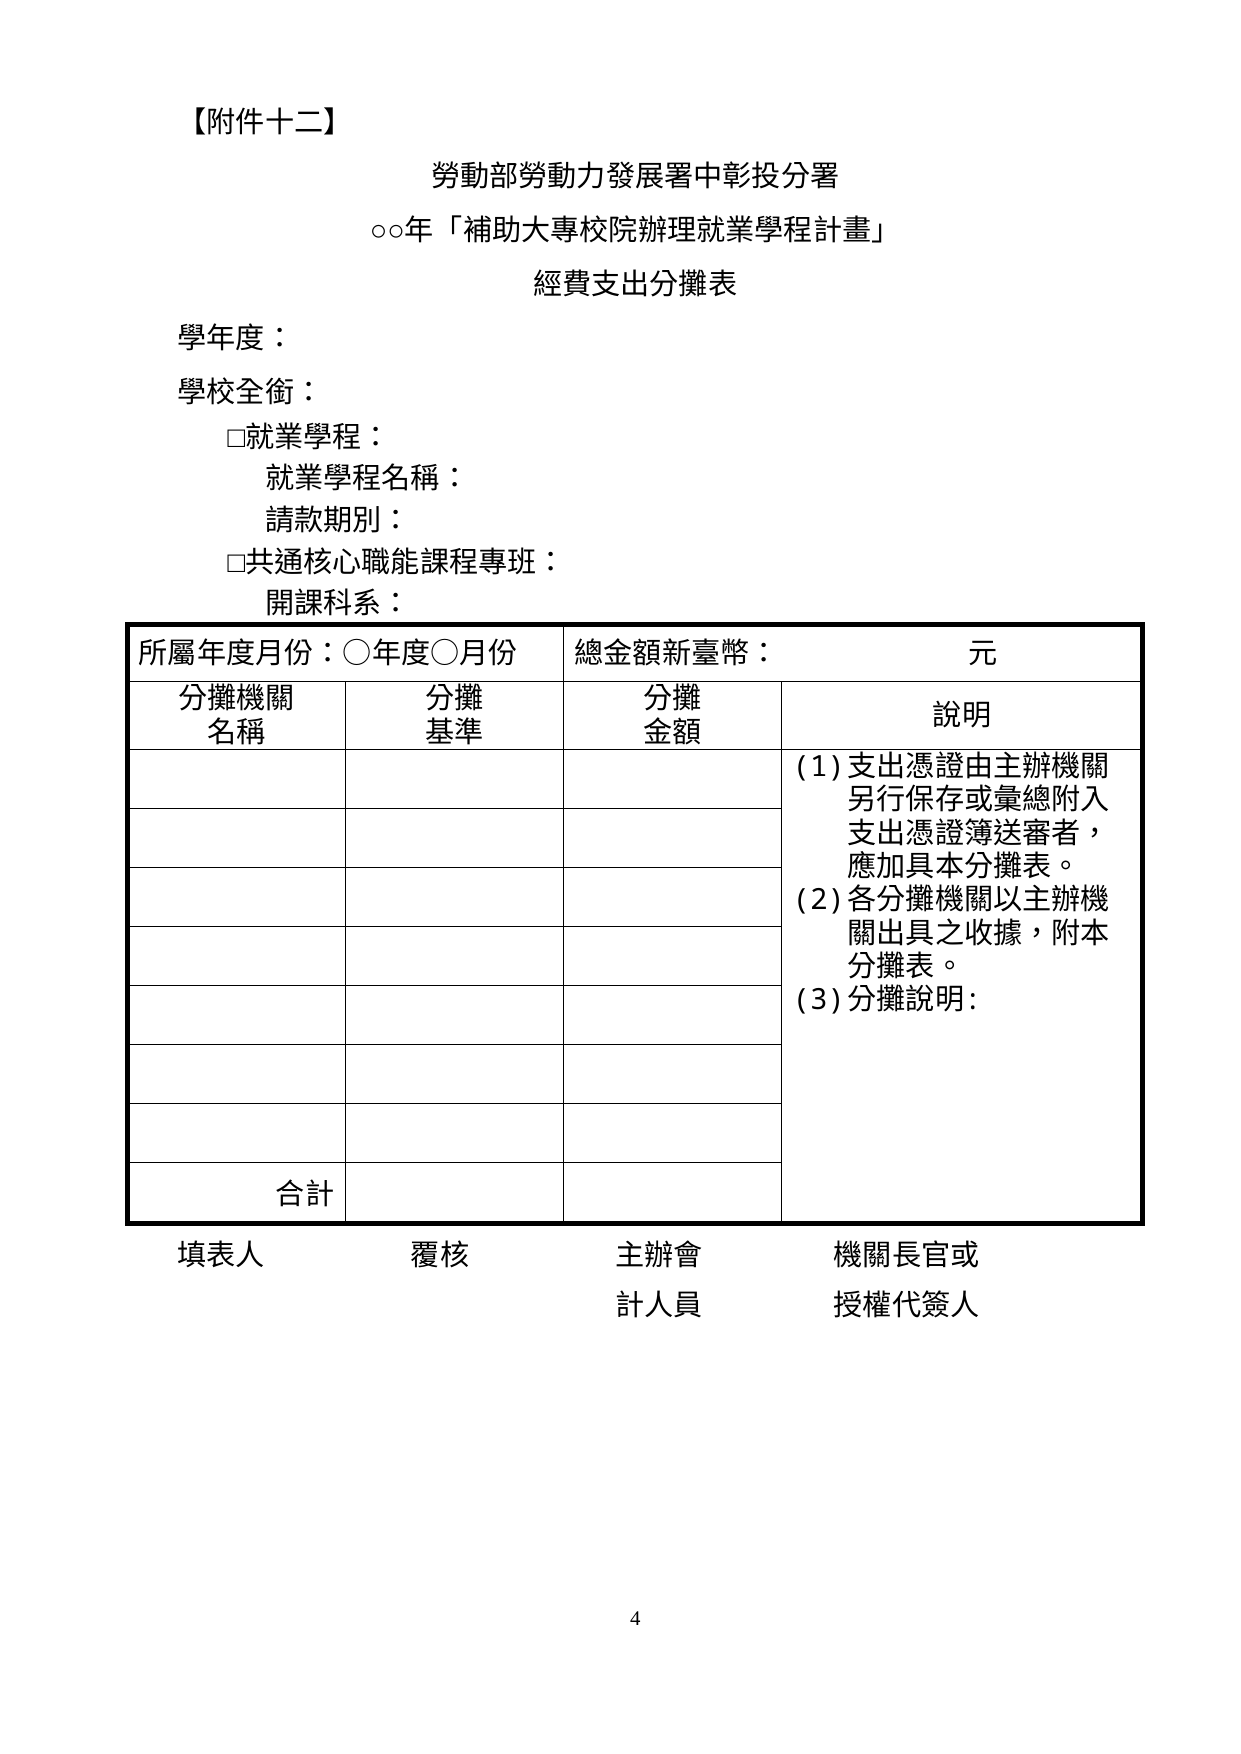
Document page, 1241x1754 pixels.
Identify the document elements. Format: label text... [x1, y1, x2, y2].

table_cell [346, 986, 563, 1044]
table_cell [130, 1104, 345, 1162]
table_cell [130, 750, 345, 808]
text □共通核心職能課程專班： [227, 539, 1213, 580]
table_cell [346, 1104, 563, 1162]
table_cell 分攤 基準 [346, 682, 563, 749]
table_cell [346, 750, 563, 808]
table_cell [346, 868, 563, 926]
table_cell [564, 809, 781, 867]
text 計人員 授權代簽人 [177, 1272, 1157, 1326]
table_cell [564, 1163, 781, 1221]
table_cell [346, 809, 563, 867]
text 勞動部勞動力發展署中彰投分署 [177, 143, 1092, 197]
text 就業學程名稱： [265, 455, 1092, 497]
table_cell [346, 927, 563, 985]
table_cell [346, 1045, 563, 1103]
text 學校全銜： [177, 359, 1092, 414]
text □就業學程： [227, 414, 1213, 455]
table_cell [130, 1045, 345, 1103]
table_cell [564, 868, 781, 926]
table_cell [564, 986, 781, 1044]
table_header 總金額新臺幣： 元 [564, 627, 1140, 681]
text 請款期別： [265, 497, 1092, 539]
text 經費支出分攤表 [177, 251, 1092, 305]
table_cell [564, 1045, 781, 1103]
table_cell [130, 868, 345, 926]
text 【附件十二】 [177, 89, 1092, 143]
table_cell [130, 809, 345, 867]
table_cell 說明 [782, 682, 1140, 749]
table_cell 分攤 金額 [564, 682, 781, 749]
text 開課科系： [265, 580, 1092, 622]
table_cell [130, 986, 345, 1044]
text 填表人 覆核 主辦會 機關長官或 [177, 1238, 1186, 1272]
text ○○年「補助大專校院辦理就業學程計畫」 [177, 197, 1092, 251]
table_cell 支出憑證由主辦機關另行保存或彙總附入支出憑證簿送審者，應加具本分攤表。 各分攤機關以主辦機關出具之收據，附本分攤表。 分攤說明: [782, 750, 1140, 1221]
table_cell 合計 [130, 1163, 345, 1221]
table_cell [346, 1163, 563, 1221]
table_cell [564, 750, 781, 808]
table_cell [564, 1104, 781, 1162]
text 學年度： [177, 305, 1092, 359]
table_cell [564, 927, 781, 985]
table_header 所屬年度月份：○年度○月份 [130, 627, 563, 681]
table_cell [130, 927, 345, 985]
table_cell 分攤機關 名稱 [130, 682, 345, 749]
